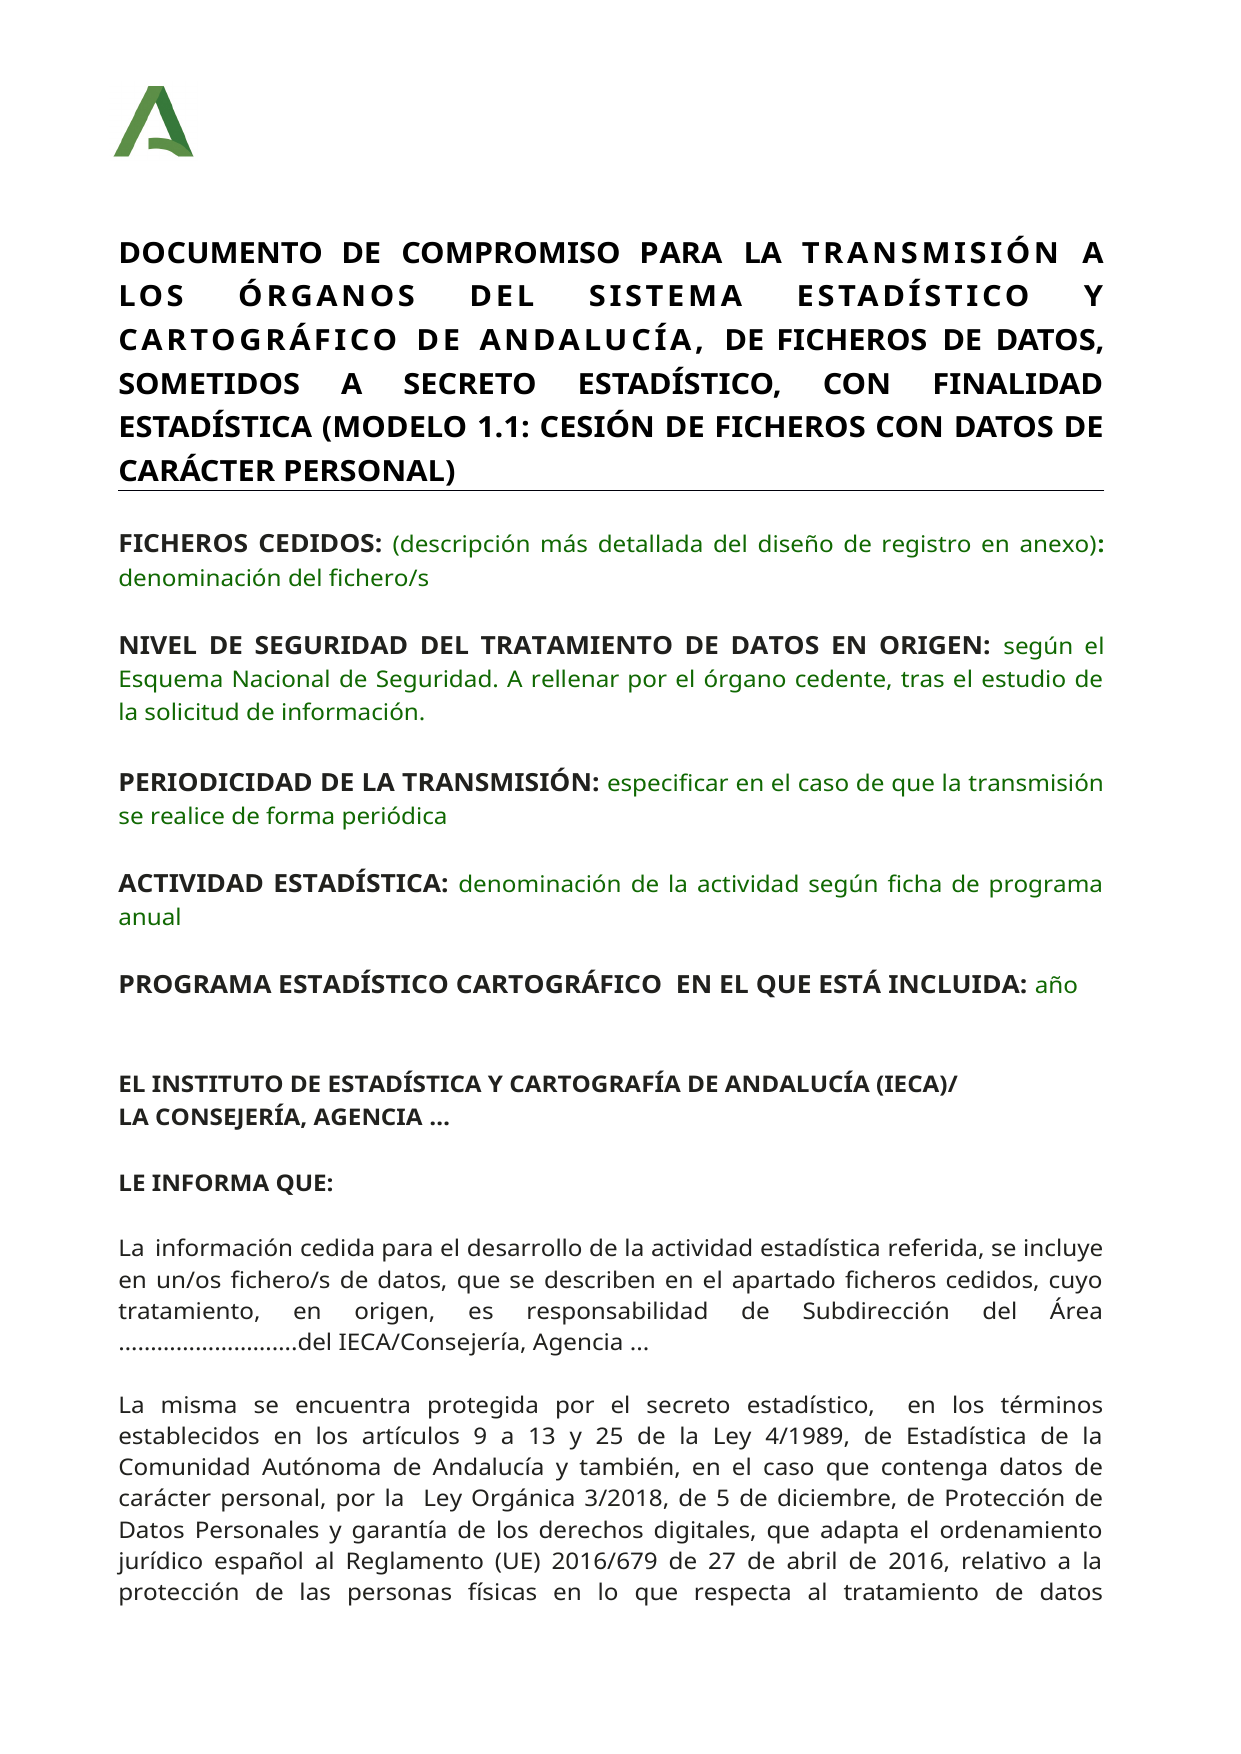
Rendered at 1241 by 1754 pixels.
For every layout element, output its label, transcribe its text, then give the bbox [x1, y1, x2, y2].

text FICHEROS CEDIDOS: (descripción más detallada del diseño de registro en anexo): denominación del fichero/s [118, 526, 1104, 593]
text PROGRAMA ESTADÍSTICO CARTOGRÁFICO EN EL QUE ESTÁ INCLUIDA: año [118, 967, 1104, 1001]
text NIVEL DE SEGURIDAD DEL TRATAMIENTO DE DATOS EN ORIGEN: según el Esquema Nacional de Seguridad. A rellenar por el órgano cedente, tras el estudio de la solicitud de información. [118, 627, 1104, 727]
text LE INFORMA QUE: [118, 1167, 1104, 1198]
picture [109, 81, 198, 161]
text LA CONSEJERÍA, AGENCIA … [118, 1101, 1104, 1132]
text Documento de compromiso para la TRANSMISIÓN a los órganos del sistema estadístico y cartográfico de Andalucía, de ficheros de datos, sometidos a secreto estadístico, CON finalidad ESTADÍSTICA (modelo 1.1: cesión de ficheros con datos de carácter personal) [118, 232, 1104, 490]
text EL INSTITUTO DE ESTADÍSTICA Y CARTOGRAFÍA DE ANDALUCÍA (IECA)/ [118, 1068, 1104, 1099]
list La información cedida para el desarrollo de la actividad estadística referida, se incluye en un/os fichero/s de datos, que se describen en el apartado ficheros cedidos, cuyo tratamiento, en origen, es responsabilidad de Subdirección del Área ……………………….del IECA/Consejería, Agencia ... [118, 1232, 1104, 1357]
text PERIODICIDAD DE LA TRANSMISIÓN: especificar en el caso de que la transmisión se realice de forma periódica [118, 764, 1104, 831]
text La misma se encuentra protegida por el secreto estadístico, en los términos establecidos en los artículos 9 a 13 y 25 de la Ley 4/1989, de Estadística de la Comunidad Autónoma de Andalucía y también, en el caso que contenga datos de carácter personal, por la Ley Orgánica 3/2018, de 5 de diciembre, de Protección de Datos Personales y garantía de los derechos digitales, que adapta el ordenamiento jurídico español al Reglamento (UE) 2016/679 de 27 de abril de 2016, relativo a la protección de las personas físicas en lo que respecta al tratamiento de datos [118, 1388, 1104, 1607]
text ACTIVIDAD ESTADÍSTICA: denominación de la actividad según ficha de programa anual [118, 866, 1104, 932]
